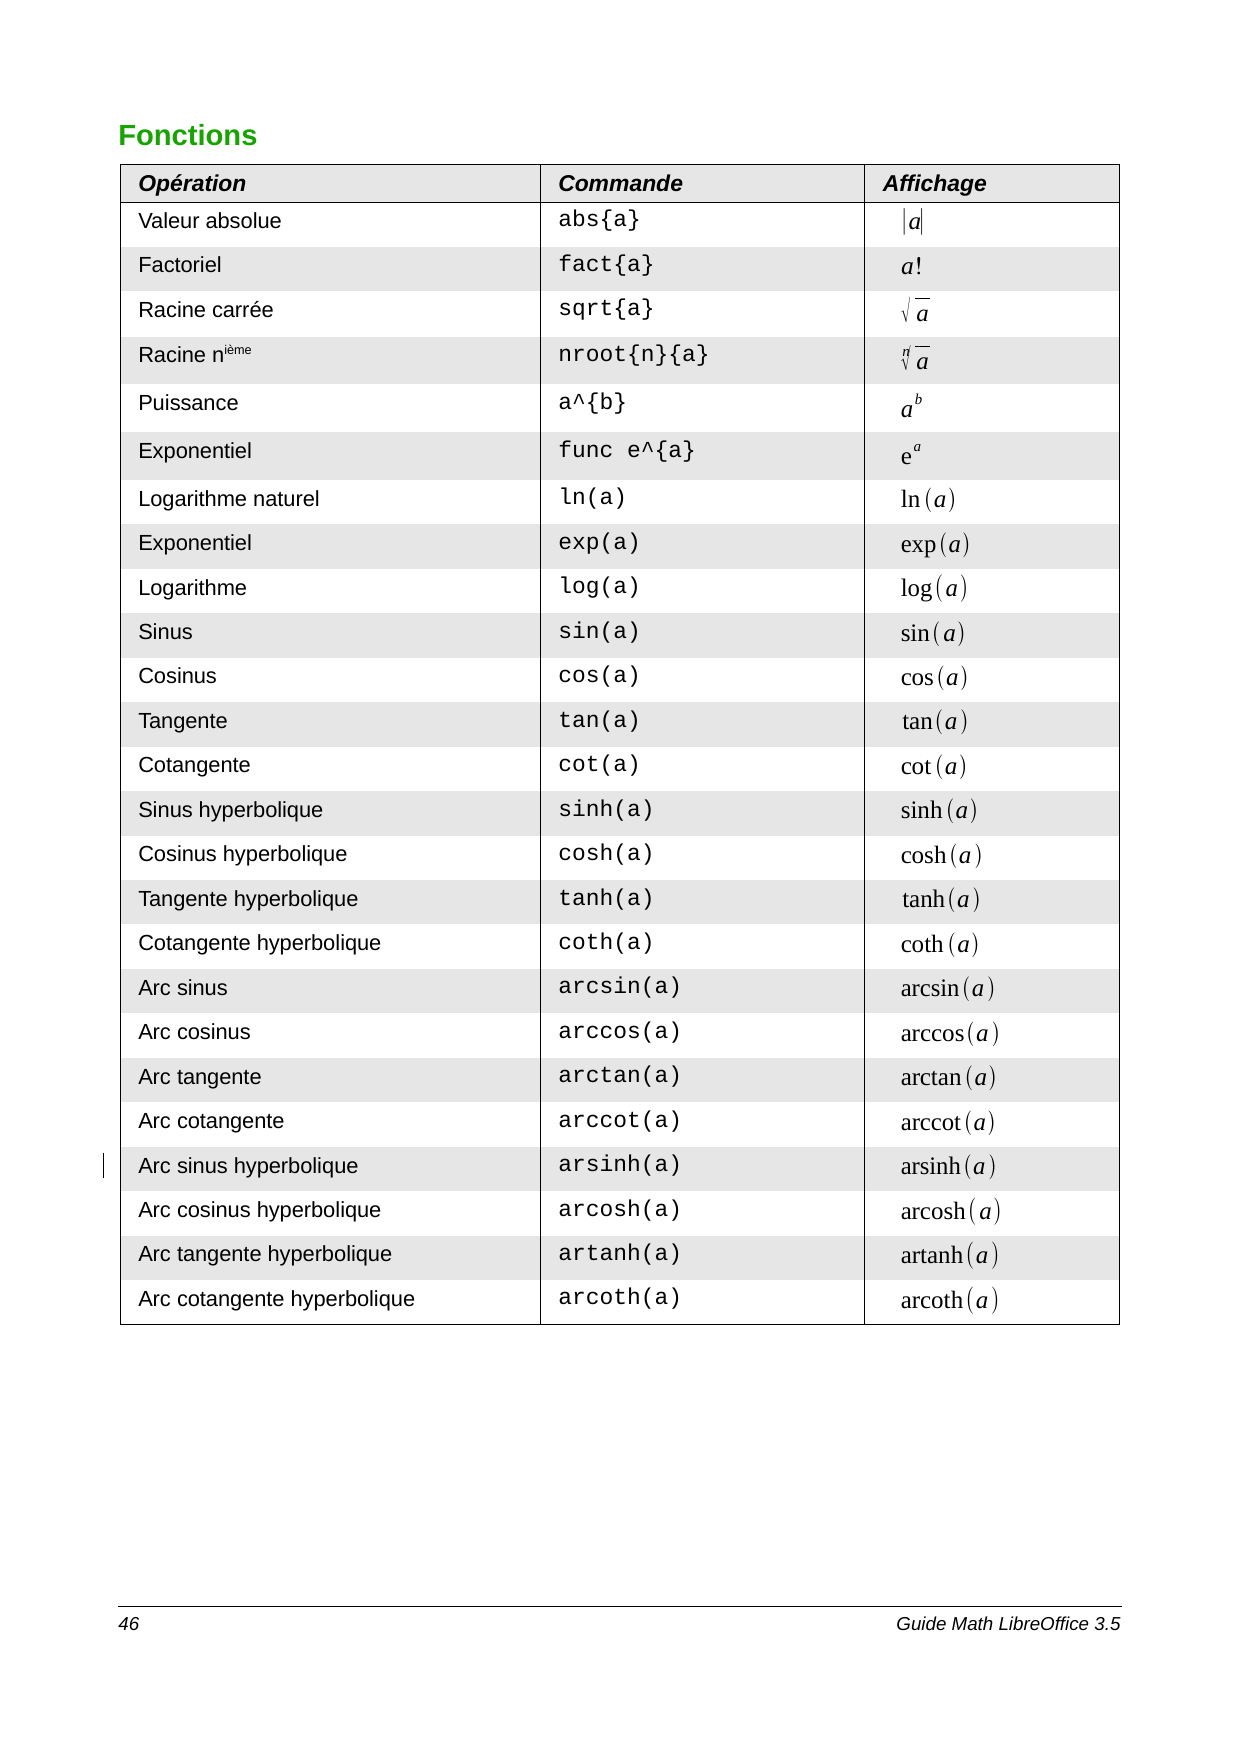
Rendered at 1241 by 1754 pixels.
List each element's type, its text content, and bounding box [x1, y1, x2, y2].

table_cell [865, 1058, 1119, 1102]
table_cell Arc cotangente hyperbolique [121, 1280, 540, 1324]
table_header Opération [121, 165, 540, 202]
table_cell func e^{a} [541, 432, 864, 480]
table_cell Cotangente hyperbolique [121, 925, 540, 969]
table_cell arcoth(a) [541, 1280, 864, 1324]
table_cell [865, 524, 1119, 569]
table_cell [865, 969, 1119, 1013]
table_cell [865, 1103, 1119, 1147]
table_cell cot(a) [541, 747, 864, 791]
table_cell arcosh(a) [541, 1191, 864, 1236]
table_cell [865, 337, 1119, 384]
table_cell arctan(a) [541, 1058, 864, 1102]
table_cell Exponentiel [121, 524, 540, 569]
table_cell sqrt{a} [541, 291, 864, 337]
table_header Commande [541, 165, 864, 202]
table_cell [865, 1147, 1119, 1191]
table_cell [865, 432, 1119, 480]
table_cell log(a) [541, 569, 864, 613]
table_cell Arc cosinus hyperbolique [121, 1191, 540, 1236]
table_cell Factoriel [121, 247, 540, 291]
table_cell Sinus [121, 613, 540, 658]
table_cell [865, 385, 1119, 432]
table_cell [865, 1014, 1119, 1058]
table_cell arccot(a) [541, 1103, 864, 1147]
table_cell Tangente hyperbolique [121, 880, 540, 924]
table_cell [865, 1236, 1119, 1280]
table_cell Logarithme [121, 569, 540, 613]
table_cell Arc tangente [121, 1058, 540, 1102]
table_cell [865, 247, 1119, 291]
table_cell nroot{n}{a} [541, 337, 864, 384]
table_cell Arc sinus hyperbolique [121, 1147, 540, 1191]
table_cell [865, 702, 1119, 747]
table_cell [865, 1191, 1119, 1236]
table_cell artanh(a) [541, 1236, 864, 1280]
table_cell sin(a) [541, 613, 864, 658]
table_cell [865, 880, 1119, 924]
table_cell Racine carrée [121, 291, 540, 337]
table_cell [865, 613, 1119, 658]
subtitle Fonctions [118, 118, 1122, 152]
table_cell [865, 791, 1119, 836]
table_cell tanh(a) [541, 880, 864, 924]
table_cell ln(a) [541, 480, 864, 524]
table_cell Cotangente [121, 747, 540, 791]
table_cell arccos(a) [541, 1014, 864, 1058]
table_cell abs{a} [541, 203, 864, 247]
table_cell arsinh(a) [541, 1147, 864, 1191]
table_cell Cosinus [121, 658, 540, 702]
table_cell exp(a) [541, 524, 864, 569]
table_cell Arc sinus [121, 969, 540, 1013]
table_cell Sinus hyperbolique [121, 791, 540, 836]
table_cell cos(a) [541, 658, 864, 702]
table_cell [865, 658, 1119, 702]
table_cell Cosinus hyperbolique [121, 836, 540, 880]
table_cell [865, 925, 1119, 969]
table_cell Valeur absolue [121, 203, 540, 247]
table_cell fact{a} [541, 247, 864, 291]
table_header Affichage [865, 165, 1119, 202]
table_cell [865, 1280, 1119, 1324]
table_cell cosh(a) [541, 836, 864, 880]
table_cell Arc cotangente [121, 1103, 540, 1147]
table_cell Arc cosinus [121, 1014, 540, 1058]
table_cell coth(a) [541, 925, 864, 969]
table_cell [865, 203, 1119, 247]
table_cell Puissance [121, 385, 540, 432]
table_cell tan(a) [541, 702, 864, 747]
table_cell sinh(a) [541, 791, 864, 836]
table_cell Racine nième [121, 337, 540, 384]
table_cell Exponentiel [121, 432, 540, 480]
table_cell [865, 836, 1119, 880]
table_cell [865, 291, 1119, 337]
table_cell [865, 569, 1119, 613]
table_cell Logarithme naturel [121, 480, 540, 524]
table_cell Arc tangente hyperbolique [121, 1236, 540, 1280]
table_cell Tangente [121, 702, 540, 747]
table_cell arcsin(a) [541, 969, 864, 1013]
table_cell [865, 480, 1119, 524]
table_cell [865, 747, 1119, 791]
table_cell a^{b} [541, 385, 864, 432]
